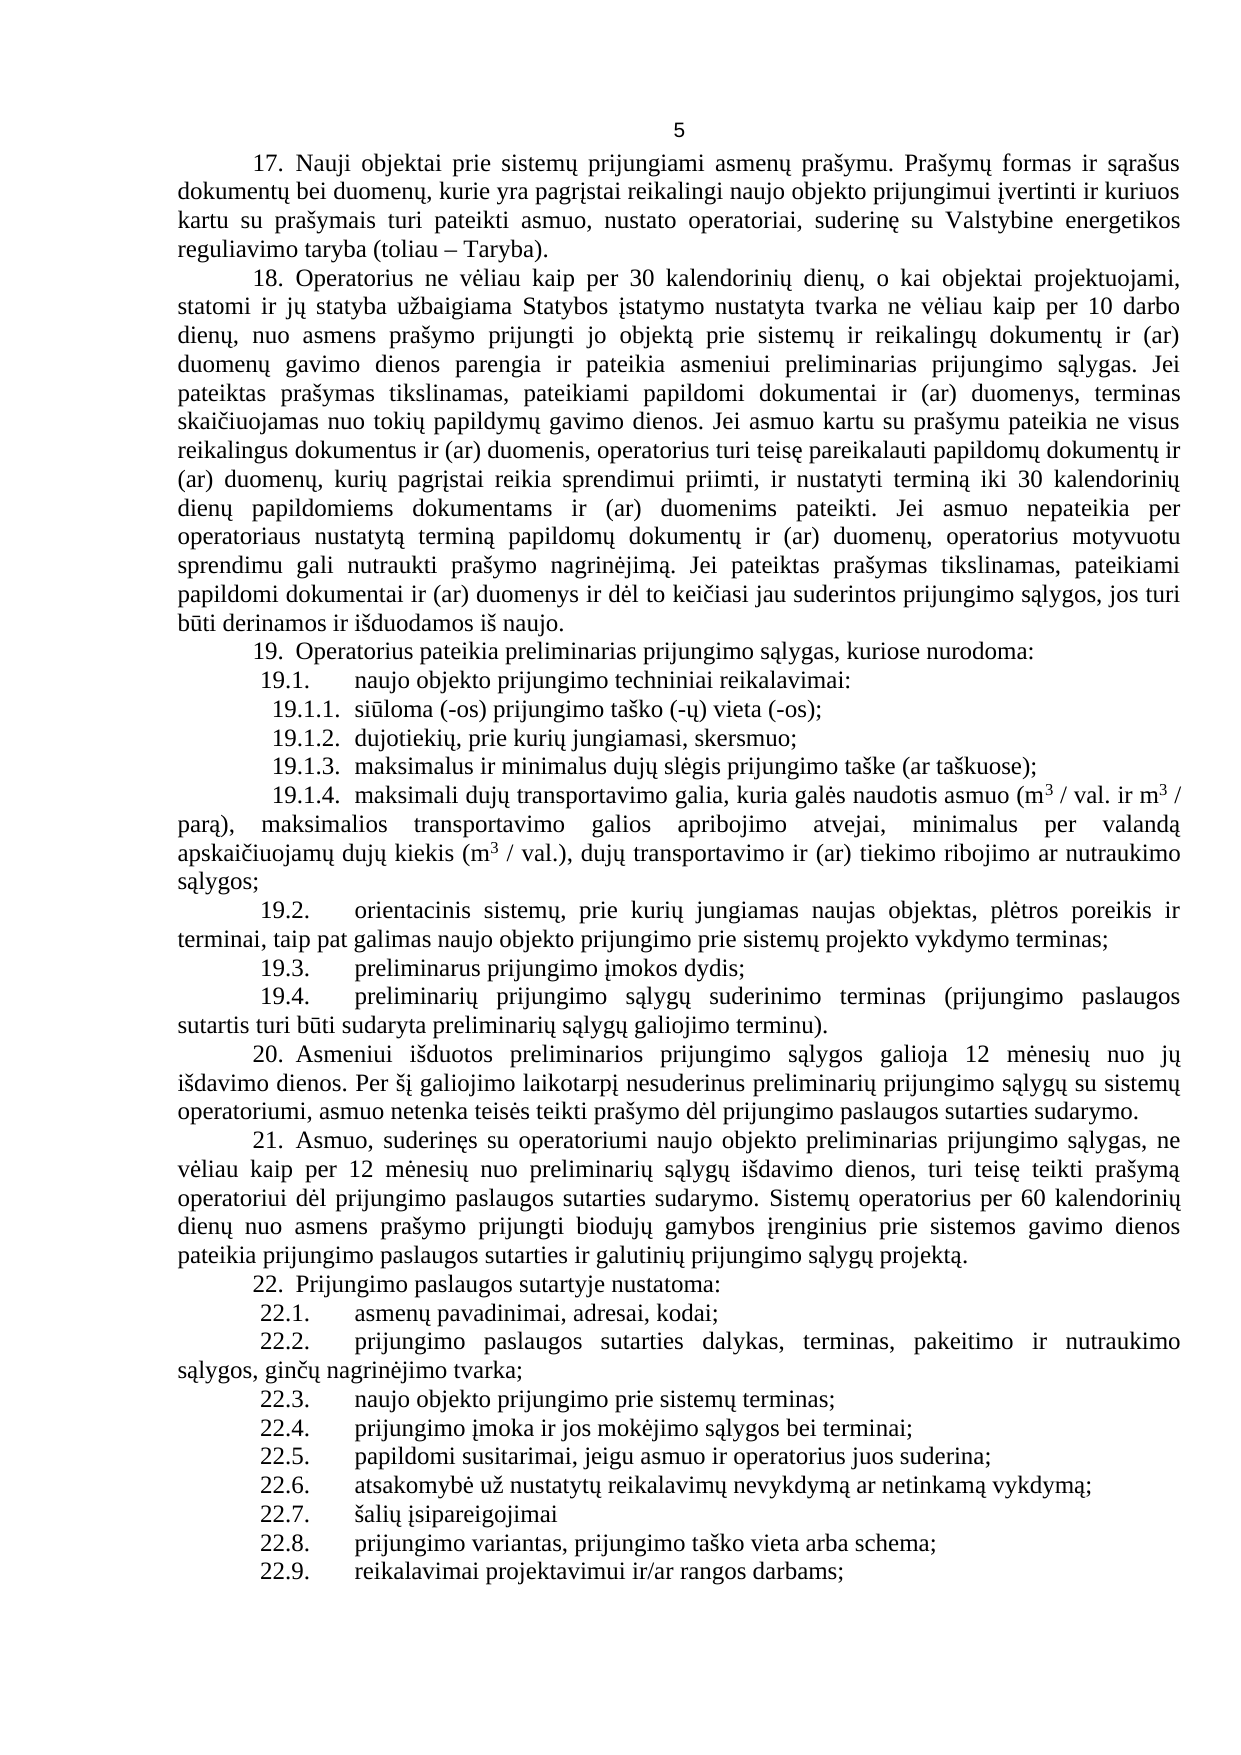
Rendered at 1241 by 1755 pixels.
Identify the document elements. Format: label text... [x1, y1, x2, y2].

text 20. Asmeniui išduotos preliminarios prijungimo sąlygos galioja 12 mėnesių nuo jų išdavimo dienos. Per šį galiojimo laikotarpį nesuderinus preliminarių prijungimo sąlygų su sistemų operatoriumi, asmuo netenka teisės teikti prašymo dėl prijungimo paslaugos sutarties sudarymo. [177, 1039, 1181, 1125]
text 22.9. reikalavimai projektavimui ir/ar rangos darbams; [177, 1556, 1181, 1585]
text 19. Operatorius pateikia preliminarias prijungimo sąlygas, kuriose nurodoma: [177, 636, 1181, 665]
text 22.1. asmenų pavadinimai, adresai, kodai; [177, 1298, 1181, 1326]
text 19.1.4. maksimali dujų transportavimo galia, kuria galės naudotis asmuo (m3 / val. ir m3 / parą), maksimalios transportavimo galios apribojimo atvejai, minimalus per valandą apskaičiuojamų dujų kiekis (m3 / val.), dujų transportavimo ir (ar) tiekimo ribojimo ar nutraukimo sąlygos; [177, 780, 1181, 895]
text 22.5. papildomi susitarimai, jeigu asmuo ir operatorius juos suderina; [177, 1441, 1181, 1470]
text 22.3. naujo objekto prijungimo prie sistemų terminas; [177, 1384, 1181, 1413]
text 22.7. šalių įsipareigojimai [177, 1499, 1181, 1528]
text 19.1.3. maksimalus ir minimalus dujų slėgis prijungimo taške (ar taškuose); [177, 751, 1181, 780]
text 22. Prijungimo paslaugos sutartyje nustatoma: [177, 1269, 1181, 1298]
text 22.6. atsakomybė už nustatytų reikalavimų nevykdymą ar netinkamą vykdymą; [177, 1470, 1181, 1499]
text 22.2. prijungimo paslaugos sutarties dalykas, terminas, pakeitimo ir nutraukimo sąlygos, ginčų nagrinėjimo tvarka; [177, 1326, 1181, 1384]
text 19.1. naujo objekto prijungimo techniniai reikalavimai: [177, 665, 1181, 694]
text 19.3. preliminarus prijungimo įmokos dydis; [177, 953, 1181, 981]
text 22.8. prijungimo variantas, prijungimo taško vieta arba schema; [177, 1528, 1181, 1556]
text 19.2. orientacinis sistemų, prie kurių jungiamas naujas objektas, plėtros poreikis ir terminai, taip pat galimas naujo objekto prijungimo prie sistemų projekto vykdymo terminas; [177, 895, 1181, 953]
text 19.4. preliminarių prijungimo sąlygų suderinimo terminas (prijungimo paslaugos sutartis turi būti sudaryta preliminarių sąlygų galiojimo terminu). [177, 981, 1181, 1039]
text 19.1.1. siūloma (-os) prijungimo taško (-ų) vieta (-os); [177, 694, 1181, 723]
text 19.1.2. dujotiekių, prie kurių jungiamasi, skersmuo; [177, 723, 1181, 751]
text 22.4. prijungimo įmoka ir jos mokėjimo sąlygos bei terminai; [177, 1413, 1181, 1441]
text 18. Operatorius ne vėliau kaip per 30 kalendorinių dienų, o kai objektai projektuojami, statomi ir jų statyba užbaigiama Statybos įstatymo nustatyta tvarka ne vėliau kaip per 10 darbo dienų, nuo asmens prašymo prijungti jo objektą prie sistemų ir reikalingų dokumentų ir (ar) duomenų gavimo dienos parengia ir pateikia asmeniui preliminarias prijungimo sąlygas. Jei pateiktas prašymas tikslinamas, pateikiami papildomi dokumentai ir (ar) duomenys, terminas skaičiuojamas nuo tokių papildymų gavimo dienos. Jei asmuo kartu su prašymu pateikia ne visus reikalingus dokumentus ir (ar) duomenis, operatorius turi teisę pareikalauti papildomų dokumentų ir (ar) duomenų, kurių pagrįstai reikia sprendimui priimti, ir nustatyti terminą iki 30 kalendorinių dienų papildomiems dokumentams ir (ar) duomenims pateikti. Jei asmuo nepateikia per operatoriaus nustatytą terminą papildomų dokumentų ir (ar) duomenų, operatorius motyvuotu sprendimu gali nutraukti prašymo nagrinėjimą. Jei pateiktas prašymas tikslinamas, pateikiami papildomi dokumentai ir (ar) duomenys ir dėl to keičiasi jau suderintos prijungimo sąlygos, jos turi būti derinamos ir išduodamos iš naujo. [177, 263, 1181, 636]
text 17. Nauji objektai prie sistemų prijungiami asmenų prašymu. Prašymų formas ir sąrašus dokumentų bei duomenų, kurie yra pagrįstai reikalingi naujo objekto prijungimui įvertinti ir kuriuos kartu su prašymais turi pateikti asmuo, nustato operatoriai, suderinę su Valstybine energetikos reguliavimo taryba (toliau – Taryba). [177, 148, 1181, 263]
text 21. Asmuo, suderinęs su operatoriumi naujo objekto preliminarias prijungimo sąlygas, ne vėliau kaip per 12 mėnesių nuo preliminarių sąlygų išdavimo dienos, turi teisę teikti prašymą operatoriui dėl prijungimo paslaugos sutarties sudarymo. Sistemų operatorius per 60 kalendorinių dienų nuo asmens prašymo prijungti biodujų gamybos įrenginius prie sistemos gavimo dienos pateikia prijungimo paslaugos sutarties ir galutinių prijungimo sąlygų projektą. [177, 1125, 1181, 1269]
